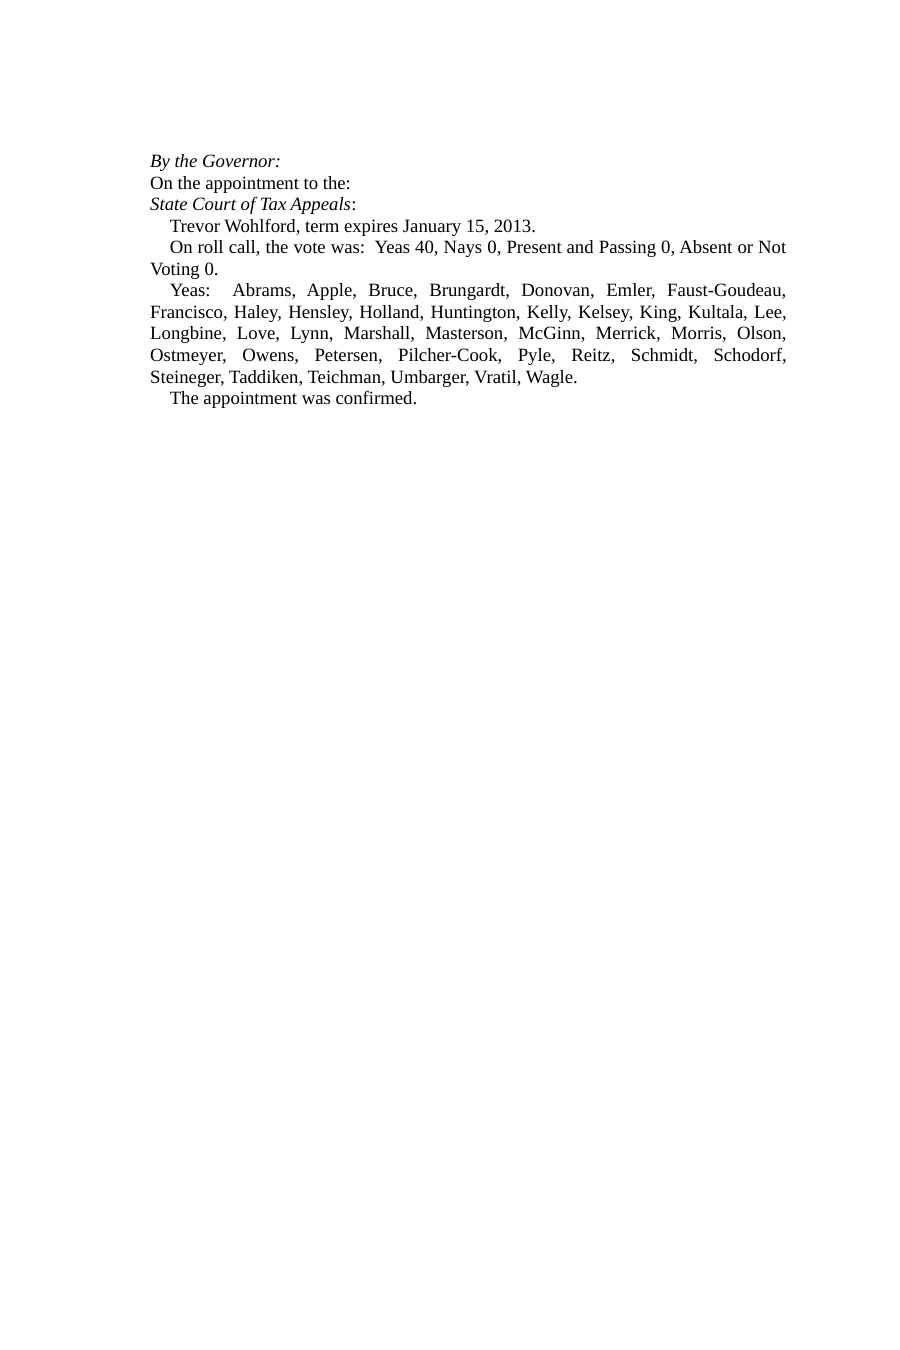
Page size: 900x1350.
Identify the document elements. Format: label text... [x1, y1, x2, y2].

text State Court of Tax Appeals: [150, 193, 787, 215]
text On roll call, the vote was: Yeas 40, Nays 0, Present and Passing 0, Absent or Not Voting 0. [150, 236, 787, 279]
text Yeas: Abrams, Apple, Bruce, Brungardt, Donovan, Emler, Faust-Goudeau, Francisco, Haley, Hensley, Holland, Huntington, Kelly, Kelsey, King, Kultala, Lee, Longbine, Love, Lynn, Marshall, Masterson, McGinn, Merrick, Morris, Olson, Ostmeyer, Owens, Petersen, Pilcher-Cook, Pyle, Reitz, Schmidt, Schodorf, Steineger, Taddiken, Teichman, Umbarger, Vratil, Wagle. [150, 279, 787, 387]
text The appointment was confirmed. [150, 387, 787, 409]
text Trevor Wohlford, term expires January 15, 2013. [150, 215, 787, 236]
text On the appointment to the: [150, 172, 787, 193]
text By the Governor: [150, 150, 787, 172]
